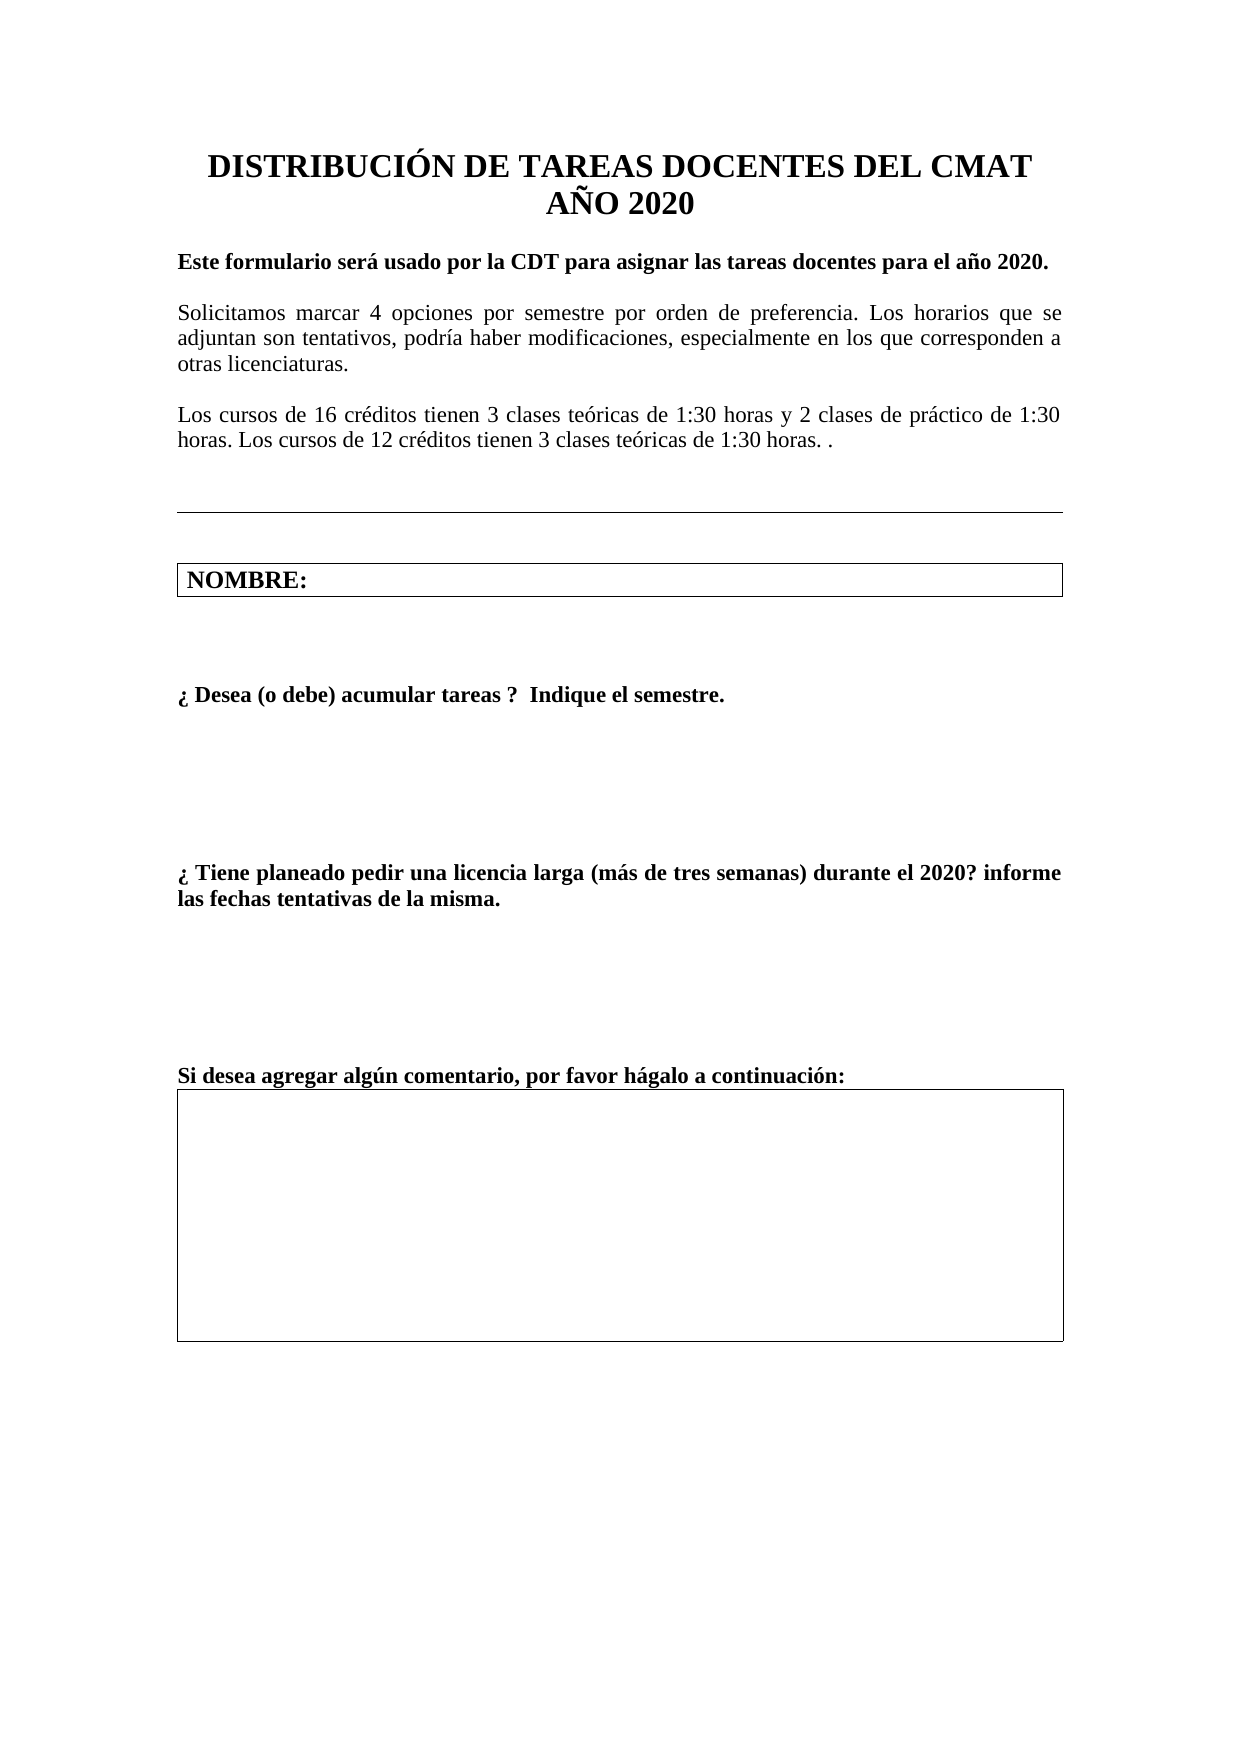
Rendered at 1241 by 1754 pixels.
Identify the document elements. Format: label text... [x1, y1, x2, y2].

list Solicitamos marcar 4 opciones por semestre por orden de preferencia. Los horarios que se adjuntan son tentativos, podría haber modificaciones, especialmente en los que corresponden a otras licenciaturas. [177, 300, 1063, 376]
text Los cursos de 16 créditos tienen 3 clases teóricas de 1:30 horas y 2 clases de práctico de 1:30 horas. Los cursos de 12 créditos tienen 3 clases teóricas de 1:30 horas. . [177, 402, 1063, 452]
text Este formulario será usado por la CDT para asignar las tareas docentes para el año 2020. [177, 249, 1063, 274]
text ¿ Desea (o debe) acumular tareas ? Indique el semestre. [177, 682, 1063, 708]
subtitle NOMBRE: [178, 564, 1062, 596]
table_header [178, 1090, 1063, 1341]
text DISTRIBUCIÓN DE TAREAS DOCENTES DEL CMAT [177, 148, 1063, 184]
text Si desea agregar algún comentario, por favor hágalo a continuación: [177, 1063, 1063, 1089]
text ¿ Tiene planeado pedir una licencia larga (más de tres semanas) durante el 2020? informe las fechas tentativas de la misma. [177, 860, 1063, 911]
text AÑO 2020 [177, 184, 1063, 221]
